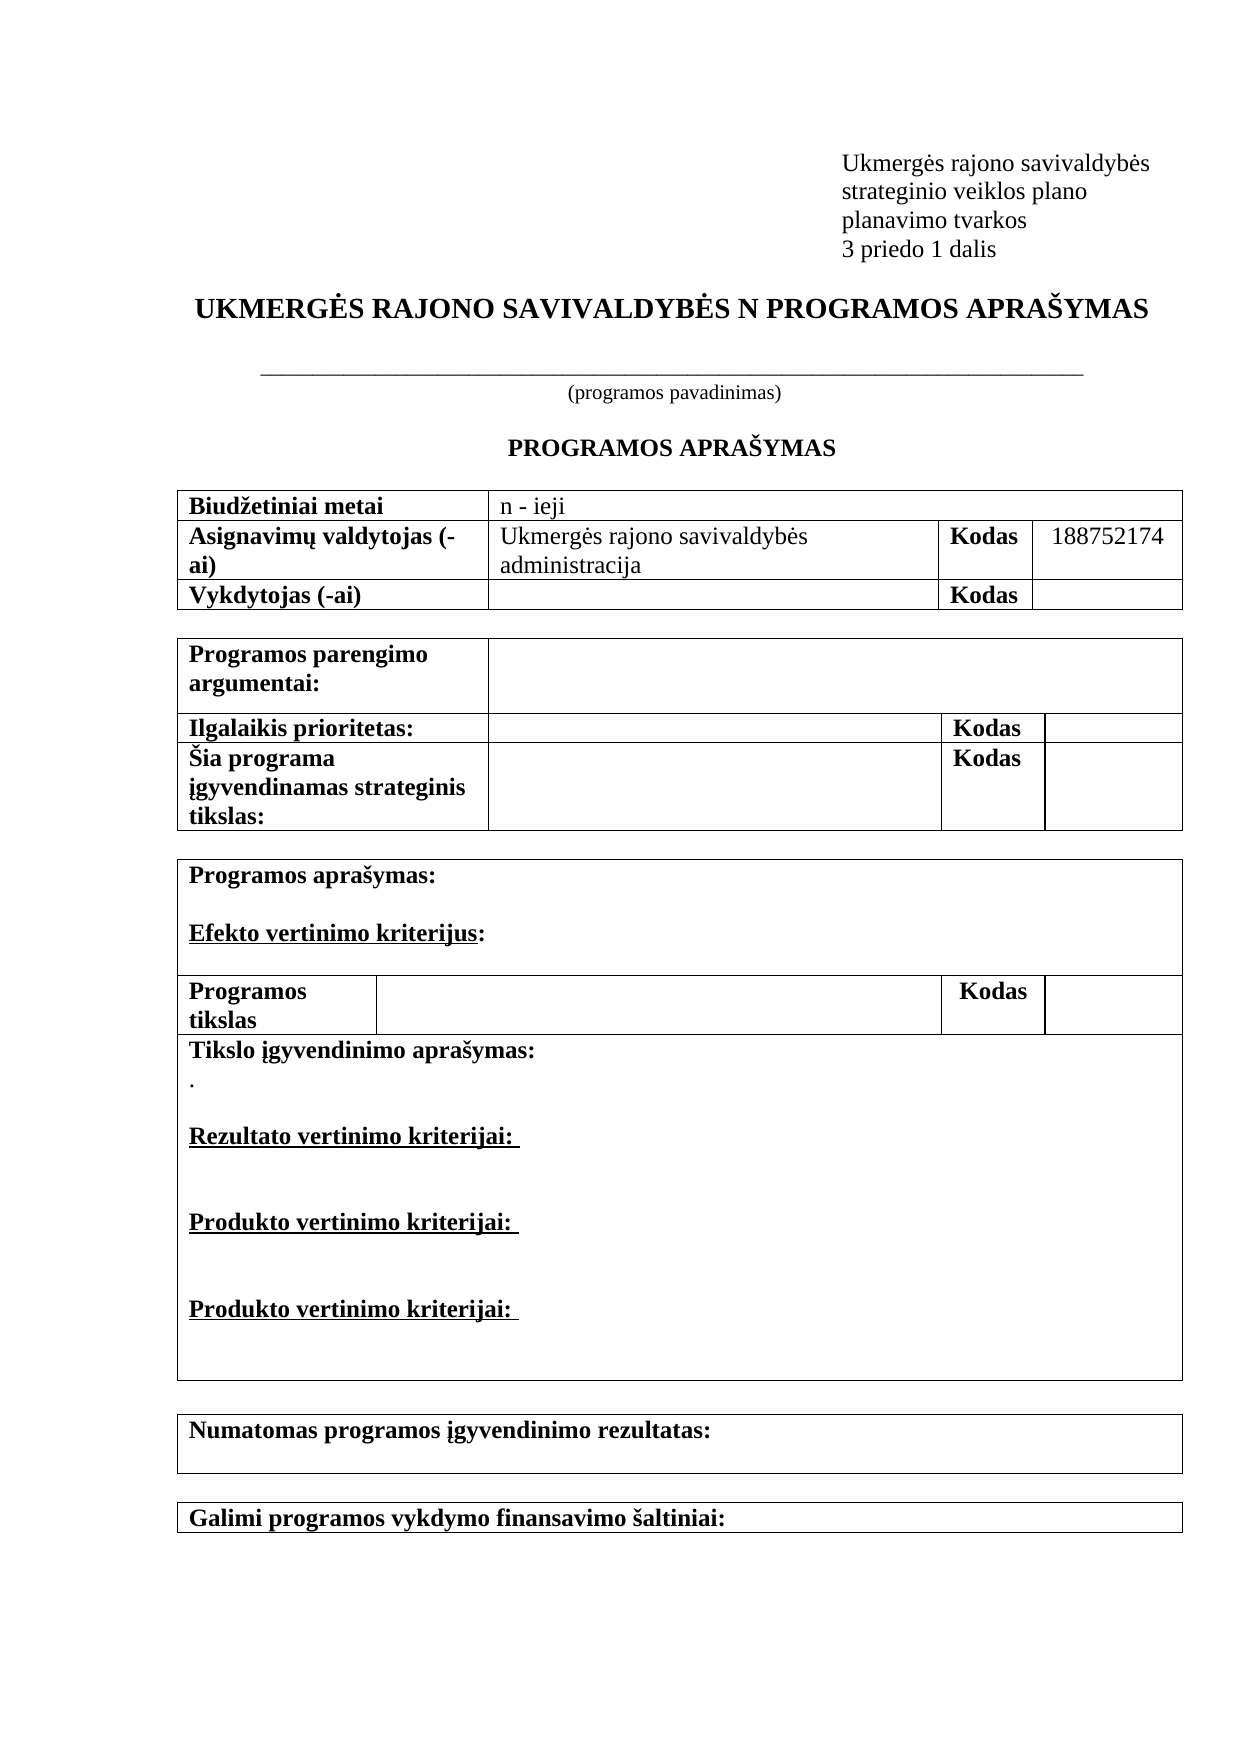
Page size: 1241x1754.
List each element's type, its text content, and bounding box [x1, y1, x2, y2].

table_header Programos parengimo argumentai: [178, 639, 488, 712]
table_cell Kodas [939, 580, 1032, 608]
table_cell Tikslo įgyvendinimo aprašymas: . Rezultato vertinimo kriterijai: Produkto vertinimo kriterijai: Produkto vertinimo kriterijai: [178, 1035, 1182, 1380]
text UKMERGĖS RAJONO SAVIVALDYBĖS N PROGRAMOS APRAŠYMAS [177, 291, 1167, 325]
text planavimo tvarkos [842, 205, 1167, 234]
table_cell [1046, 714, 1182, 742]
table_header Numatomas programos įgyvendinimo rezultatas: [178, 1415, 1182, 1472]
table_header Biudžetiniai metai [178, 491, 488, 520]
table_cell [489, 743, 941, 829]
table_cell [1033, 580, 1182, 608]
table_cell [489, 580, 938, 608]
table_cell [489, 714, 941, 742]
table_cell Programos tikslas [178, 976, 376, 1034]
text strateginio veiklos plano [842, 176, 1167, 205]
table_cell [1046, 743, 1182, 829]
table_header Galimi programos vykdymo finansavimo šaltiniai: [178, 1503, 1182, 1532]
table_cell Asignavimų valdytojas (-ai) [178, 521, 488, 579]
table_cell Kodas [942, 976, 1044, 1034]
table_header Programos aprašymas: Efekto vertinimo kriterijus: [178, 860, 1182, 975]
table_cell Kodas [942, 714, 1044, 742]
table_cell Ilgalaikis prioritetas: [178, 714, 488, 742]
table_cell 188752174 [1033, 521, 1182, 579]
table_cell Ukmergės rajono savivaldybės administracija [489, 521, 938, 579]
table_cell Kodas [942, 743, 1044, 829]
table_cell Šia programa įgyvendinamas strateginis tikslas: [178, 743, 488, 829]
table_cell [1046, 976, 1182, 1034]
text (programos pavadinimas) [177, 378, 1167, 433]
table_header [489, 639, 1182, 712]
table_cell Vykdytojas (-ai) [178, 580, 488, 608]
text Ukmergės rajono savivaldybės [842, 148, 1167, 176]
text _______________________________________________________________________________ [177, 354, 1167, 378]
text PROGRAMOS APRAŠYMAS [177, 433, 1167, 462]
table_header n - ieji [489, 491, 1182, 520]
text 3 priedo 1 dalis [842, 234, 1167, 263]
table_cell [377, 976, 941, 1034]
table_cell Kodas [939, 521, 1032, 579]
